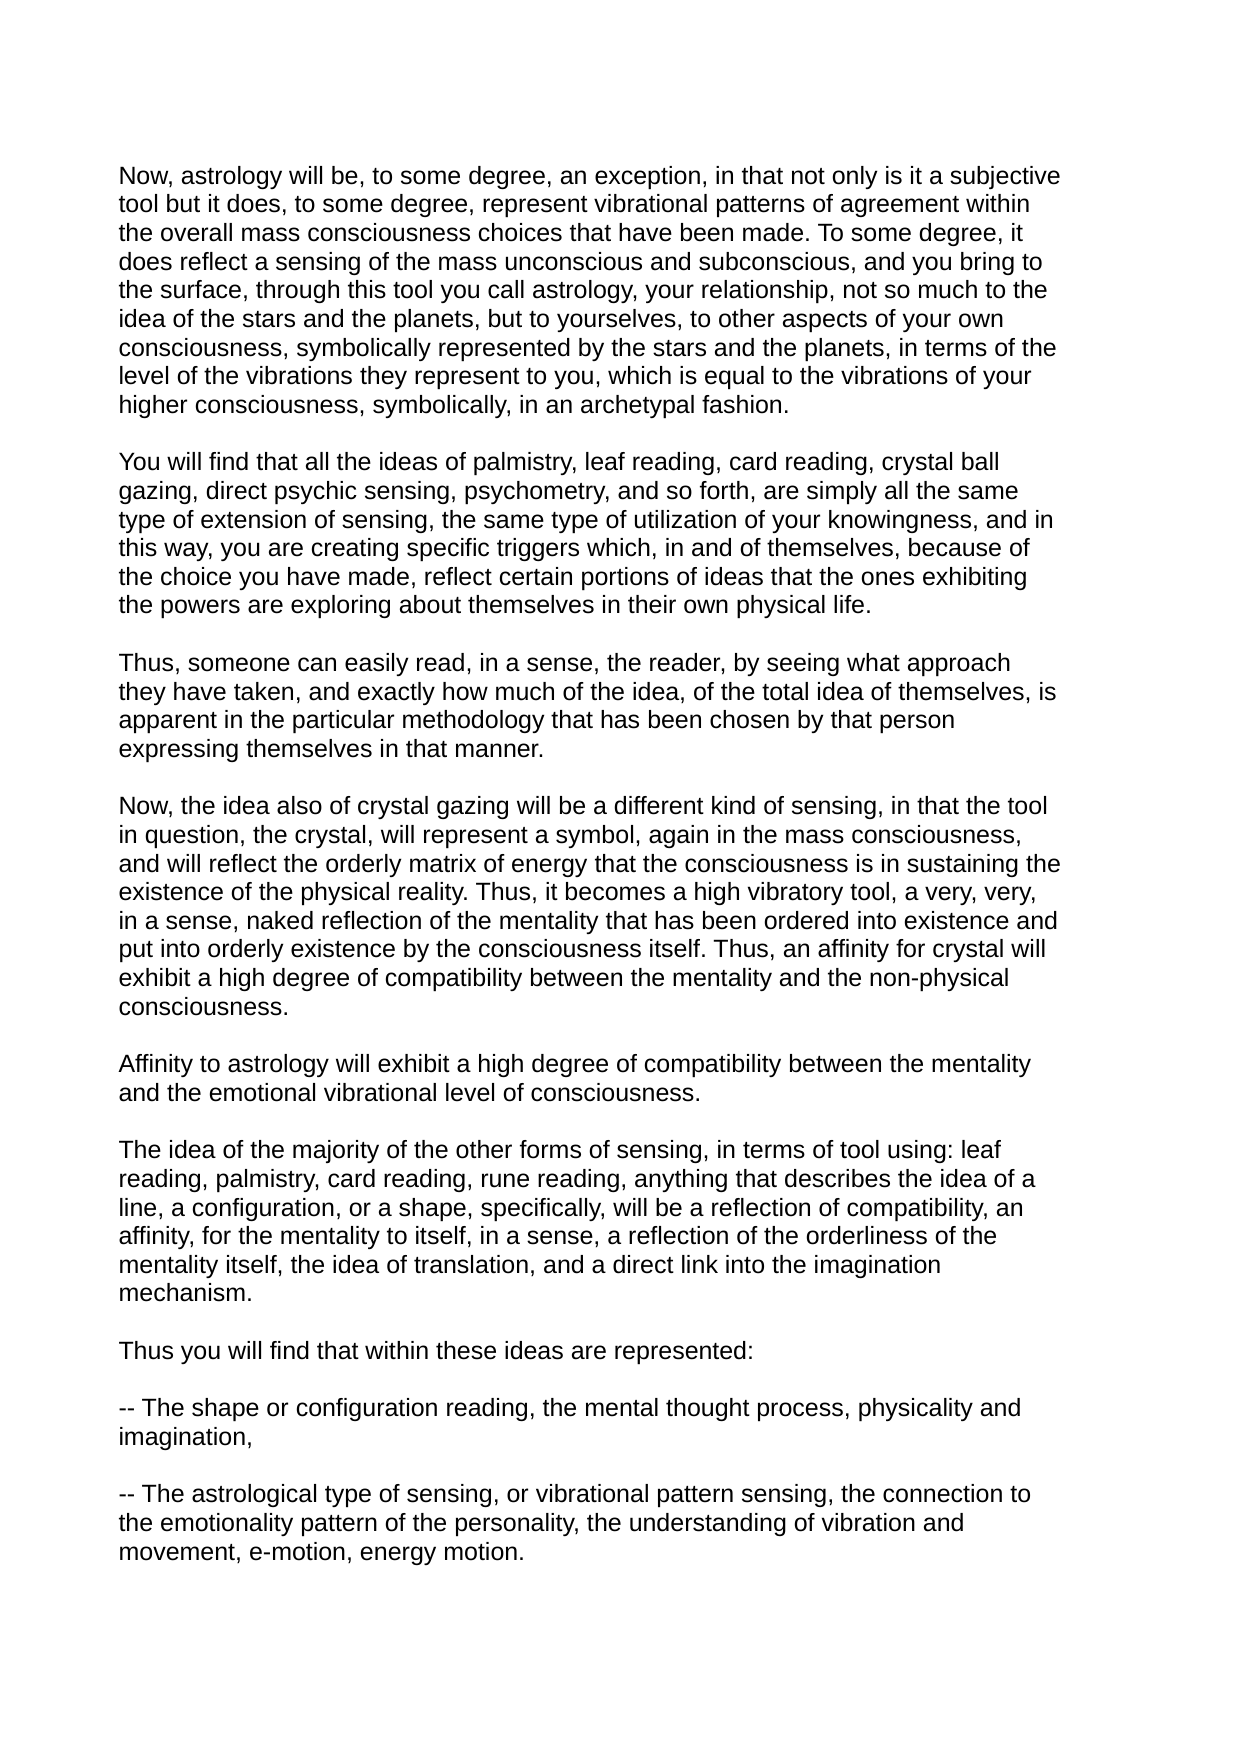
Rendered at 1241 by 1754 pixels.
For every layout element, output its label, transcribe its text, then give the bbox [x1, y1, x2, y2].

text and the emotional vibrational level of consciousness. [118, 1078, 1240, 1107]
text gazing, direct psychic sensing, psychometry, and so forth, are simply all the same [118, 476, 1240, 505]
text Now, the idea also of crystal gazing will be a different kind of sensing, in that the tool [118, 792, 1240, 820]
text the overall mass consciousness choices that have been made. To some degree, it [118, 218, 1240, 247]
text and will reflect the orderly matrix of energy that the consciousness is in sustaining the [118, 849, 1240, 878]
text in a sense, naked reflection of the mentality that has been ordered into existence and [118, 906, 1240, 935]
text -- The shape or configuration reading, the mental thought process, physicality and [118, 1394, 1240, 1422]
text You will find that all the ideas of palmistry, leaf reading, card reading, crystal ball [118, 448, 1240, 476]
text Now, astrology will be, to some degree, an exception, in that not only is it a subjective [118, 161, 1240, 190]
text tool but it does, to some degree, represent vibrational patterns of agreement within [118, 190, 1240, 218]
text movement, e-motion, energy motion. [118, 1537, 1240, 1566]
text reading, palmistry, card reading, rune reading, anything that describes the idea of a [118, 1164, 1240, 1193]
text mentality itself, the idea of translation, and a direct link into the imagination [118, 1250, 1240, 1279]
text type of extension of sensing, the same type of utilization of your knowingness, and in [118, 505, 1240, 534]
text Thus you will find that within these ideas are represented: [118, 1336, 1240, 1365]
text in question, the crystal, will represent a symbol, again in the mass consciousness, [118, 820, 1240, 849]
text the surface, through this tool you call astrology, your relationship, not so much to the [118, 276, 1240, 304]
text exhibit a high degree of compatibility between the mentality and the non-physical [118, 964, 1240, 992]
text the powers are exploring about themselves in their own physical life. [118, 591, 1240, 620]
text the emotionality pattern of the personality, the understanding of vibration and [118, 1508, 1240, 1537]
text level of the vibrations they represent to you, which is equal to the vibrations of your [118, 362, 1240, 390]
text Thus, someone can easily read, in a sense, the reader, by seeing what approach [118, 648, 1240, 677]
text existence of the physical reality. Thus, it becomes a high vibratory tool, a very, very, [118, 878, 1240, 906]
text does reflect a sensing of the mass unconscious and subconscious, and you bring to [118, 247, 1240, 276]
text imagination, [118, 1422, 1240, 1451]
text consciousness. [118, 992, 1240, 1021]
text mechanism. [118, 1279, 1240, 1308]
text the choice you have made, reflect certain portions of ideas that the ones exhibiting [118, 562, 1240, 591]
text line, a configuration, or a shape, specifically, will be a reflection of compatibility, an [118, 1193, 1240, 1222]
text idea of the stars and the planets, but to yourselves, to other aspects of your own [118, 304, 1240, 333]
text -- The astrological type of sensing, or vibrational pattern sensing, the connection to [118, 1480, 1240, 1508]
text affinity, for the mentality to itself, in a sense, a reflection of the orderliness of the [118, 1222, 1240, 1250]
text higher consciousness, symbolically, in an archetypal fashion. [118, 390, 1240, 419]
text The idea of the majority of the other forms of sensing, in terms of tool using: leaf [118, 1136, 1240, 1164]
text consciousness, symbolically represented by the stars and the planets, in terms of the [118, 333, 1240, 362]
text Affinity to astrology will exhibit a high degree of compatibility between the mentality [118, 1050, 1240, 1078]
text expressing themselves in that manner. [118, 734, 1240, 763]
text apparent in the particular methodology that has been chosen by that person [118, 706, 1240, 734]
text they have taken, and exactly how much of the idea, of the total idea of themselves, is [118, 677, 1240, 706]
text put into orderly existence by the consciousness itself. Thus, an affinity for crystal will [118, 935, 1240, 964]
text this way, you are creating specific triggers which, in and of themselves, because of [118, 534, 1240, 562]
